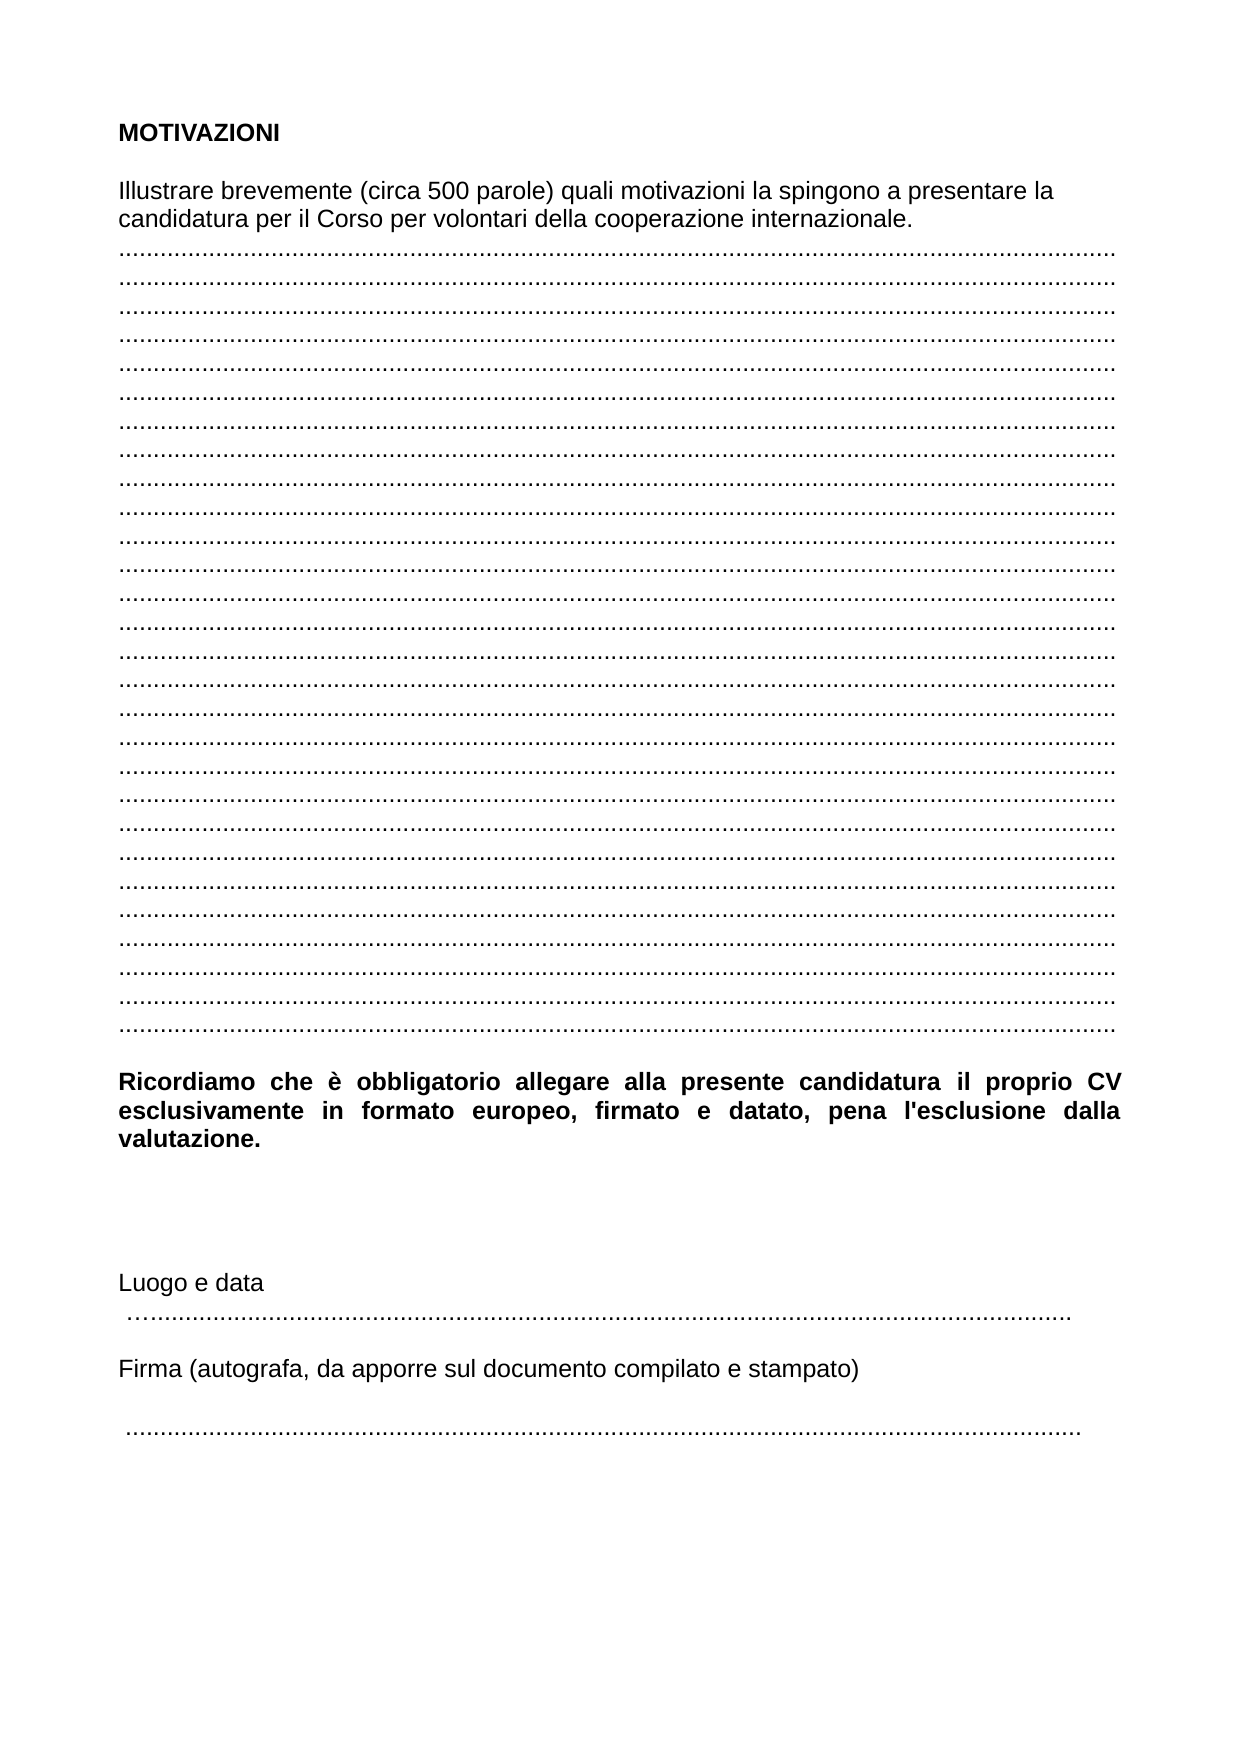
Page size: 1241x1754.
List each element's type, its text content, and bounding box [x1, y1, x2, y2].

text ................................................................................................................................................ [118, 952, 1122, 981]
text Luogo e data [118, 1268, 1122, 1297]
text …..................................................................................................................................... [118, 1297, 1122, 1326]
text ................................................................................................................................................................................................................................................................................................................................................................................................................................................ [118, 693, 1122, 779]
text .......................................................................................................................................... [118, 1412, 1122, 1441]
text ................................................................................................................................................................................................................................................................................................................................................................................................................................................ [118, 348, 1122, 434]
text ................................................................................................................................................................................................................................................................................................ [118, 981, 1122, 1038]
text ................................................................................................................................................................................................................................................................................................................................................................................................................................................ [118, 779, 1122, 866]
text Firma (autografa, da apporre sul documento compilato e stampato) [118, 1354, 1122, 1383]
text Illustrare brevemente (circa 500 parole) quali motivazioni la spingono a presentare la candidatura per il Corso per volontari della cooperazione internazionale. [118, 176, 1122, 233]
text ................................................................................................................................................................................................................................................................................................................................................................................................................................................ [118, 607, 1122, 693]
text Ricordiamo che è obbligatorio allegare alla presente candidatura il proprio CV esclusivamente in formato europeo, firmato e datato, pena l'esclusione dalla valutazione. [118, 1067, 1122, 1153]
text ................................................................................................................................................................................................................................................................................................................................................................................................................................................................................................................................................................................................ [118, 233, 1122, 348]
text ................................................................................................................................................................................................................................................................................................................................................................................................................................................ [118, 521, 1122, 607]
text MOTIVAZIONI [118, 118, 1122, 147]
text ................................................................................................................................................................................................................................................................................................................................................................................................................................................ [118, 866, 1122, 952]
text ................................................................................................................................................................................................................................................................................................................................................................................................................................................ [118, 434, 1122, 521]
